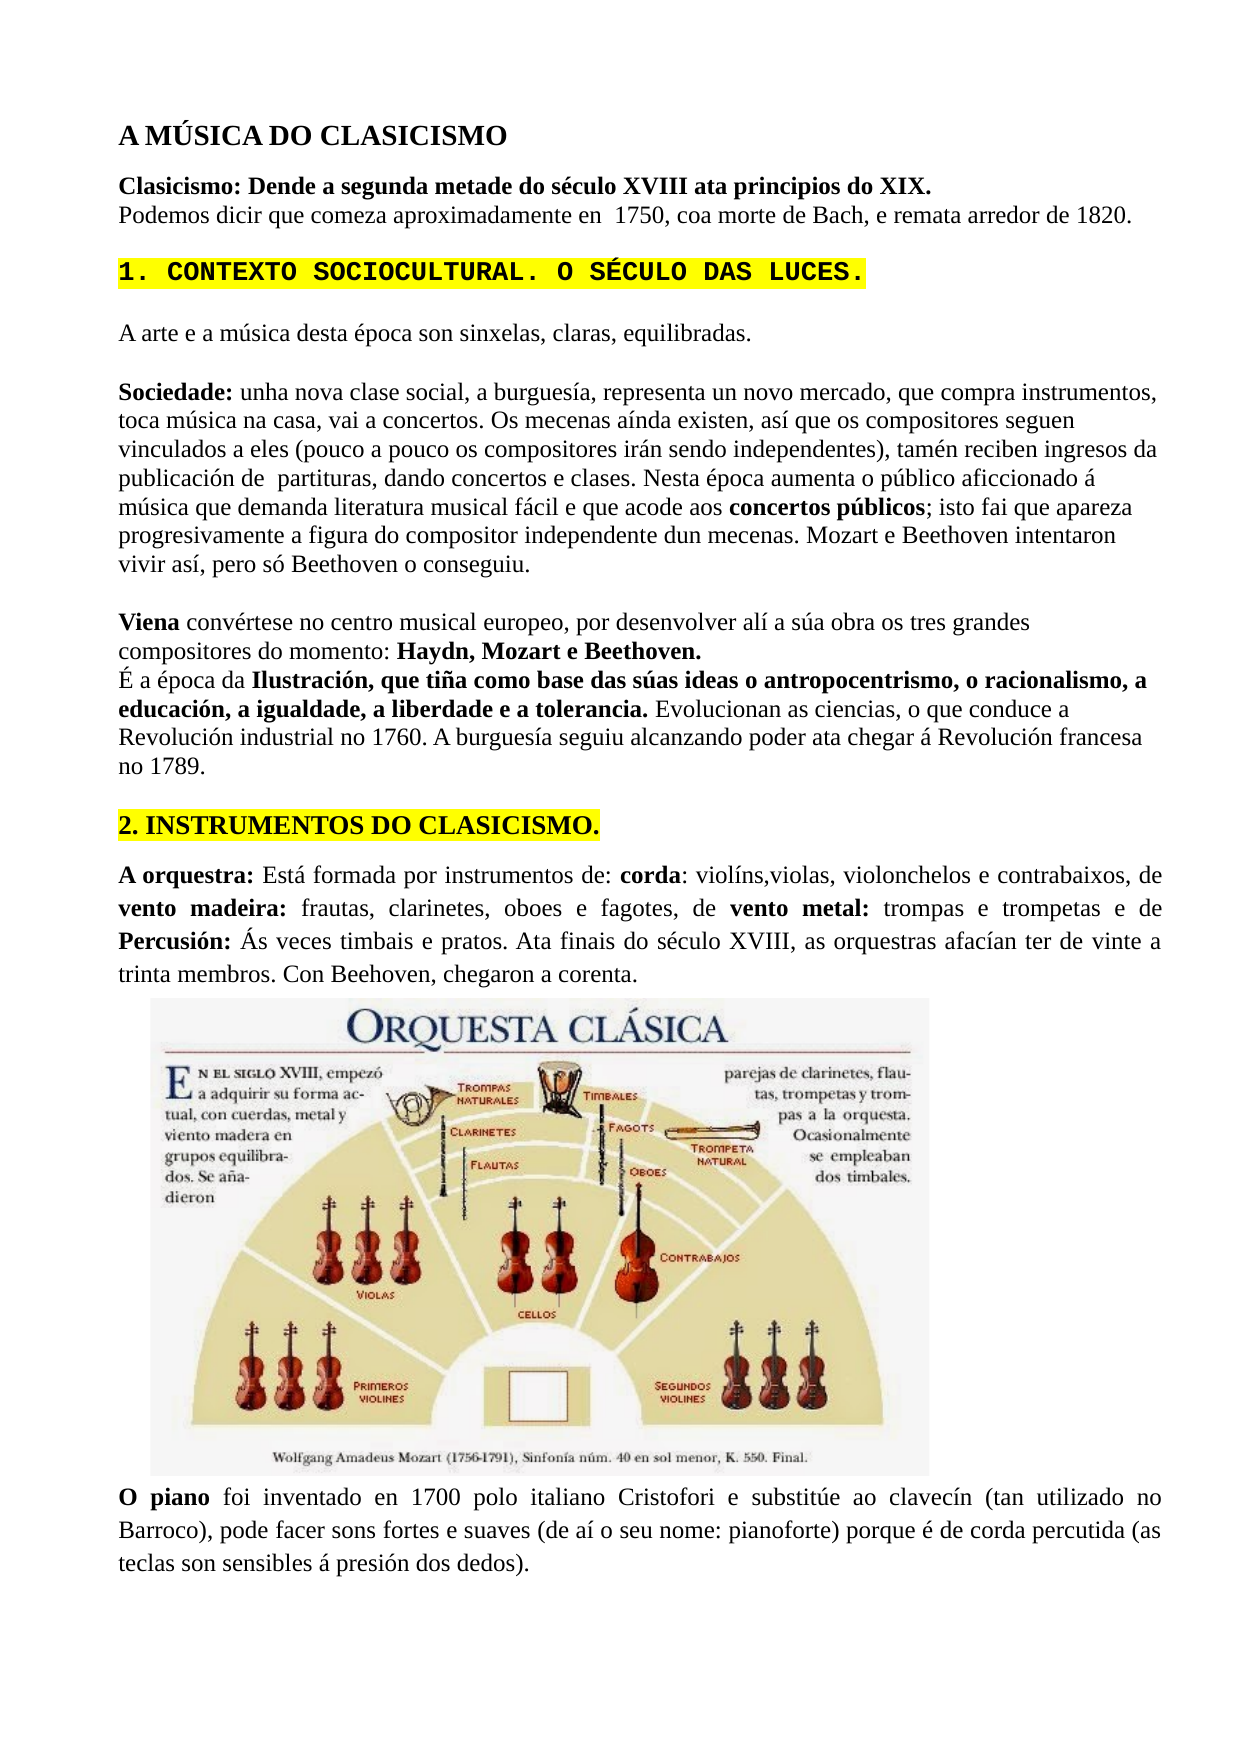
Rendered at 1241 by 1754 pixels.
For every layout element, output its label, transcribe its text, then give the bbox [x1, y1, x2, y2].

text O piano foi inventado en 1700 polo italiano Cristofori e substitúe ao clavecín (tan utilizado no Barroco), pode facer sons fortes e suaves (de aí o seu nome: pianoforte) porque é de corda percutida (as teclas son sensibles á presión dos dedos). [118, 1482, 1163, 1577]
text A MÚSICA DO CLASICISMO [118, 118, 1163, 152]
text Clasicismo: Dende a segunda metade do século XVIII ata principios do XIX. [118, 171, 1163, 200]
text A orquestra: Está formada por instrumentos de: corda: violíns,violas, violonchelos e contrabaixos, de vento madeira: frautas, clarinetes, oboes e fagotes, de vento metal: trompas e trompetas e de Percusión: Ás veces timbais e pratos. Ata finais do século XVIII, as orquestras afacían ter de vinte a trinta membros. Con Beehoven, chegaron a corenta. [118, 860, 1163, 987]
text A arte e a música desta época son sinxelas, claras, equilibradas. [118, 318, 1163, 347]
picture [150, 998, 930, 1476]
text Viena convértese no centro musical europeo, por desenvolver alí a súa obra os tres grandes compositores do momento: Haydn, Mozart e Beethoven. É a época da Ilustración, que tiña como base das súas ideas o antropocentrismo, o racionalismo, a educación, a igualdade, a liberdade e a tolerancia. Evolucionan as ciencias, o que conduce a Revolución industrial no 1760. A burguesía seguiu alcanzando poder ata chegar á Revolución francesa no 1789. [118, 607, 1163, 780]
text Sociedade: unha nova clase social, a burguesía, representa un novo mercado, que compra instrumentos, toca música na casa, vai a concertos. Os mecenas aínda existen, así que os compositores seguen vinculados a eles (pouco a pouco os compositores irán sendo independentes), tamén reciben ingresos da publicación de partituras, dando concertos e clases. Nesta época aumenta o público aficcionado á música que demanda literatura musical fácil e que acode aos concertos públicos; isto fai que apareza progresivamente a figura do compositor independente dun mecenas. Mozart e Beethoven intentaron vivir así, pero só Beethoven o conseguiu. [118, 377, 1163, 578]
text Podemos dicir que comeza aproximadamente en 1750, coa morte de Bach, e remata arredor de 1820. [118, 200, 1163, 229]
text 1. CONTEXTO SOCIOCULTURAL. O SÉCULO DAS LUCES. [118, 258, 1163, 289]
text 2. INSTRUMENTOS DO CLASICISMO. [118, 809, 1163, 841]
